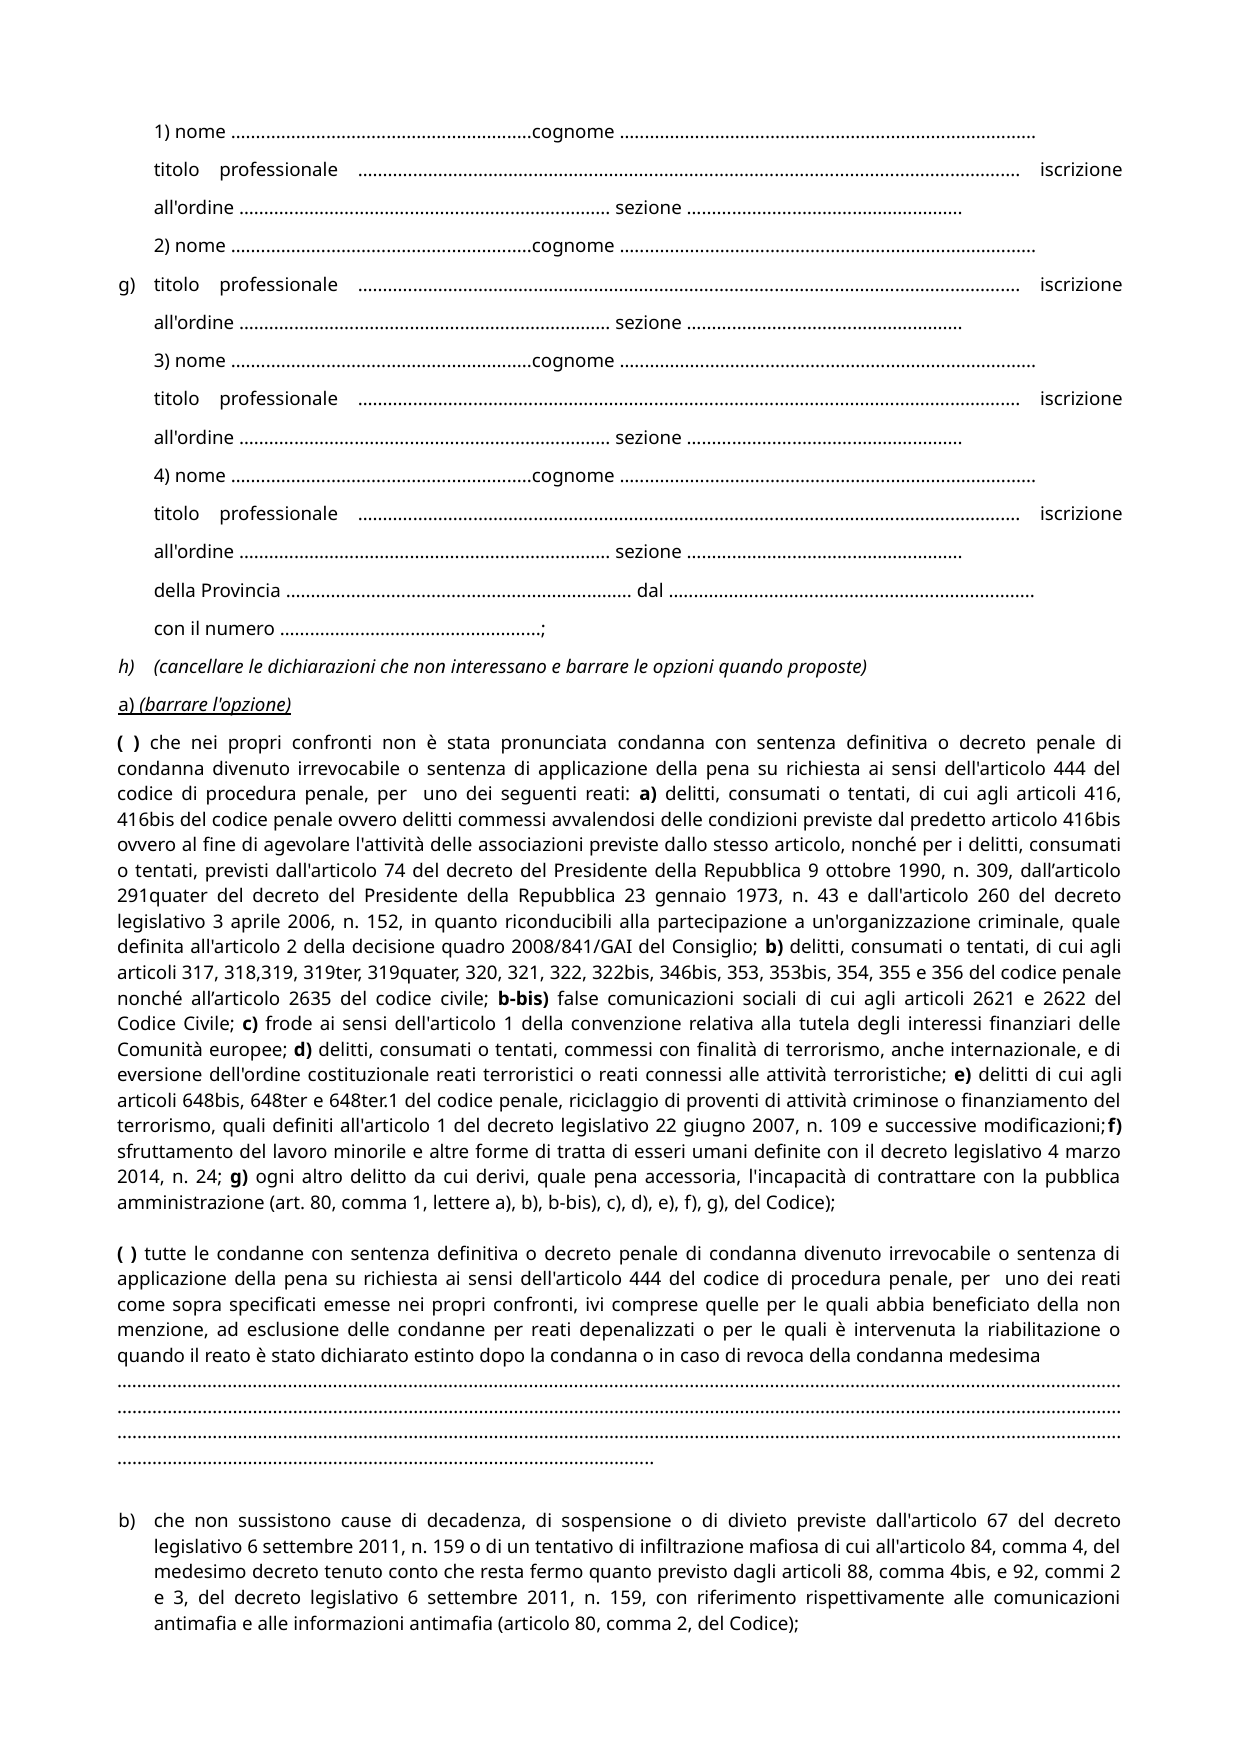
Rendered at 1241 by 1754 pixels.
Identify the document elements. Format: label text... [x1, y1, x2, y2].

list che non sussistono cause di decadenza, di sospensione o di divieto previste dall'articolo 67 del decreto legislativo 6 settembre 2011, n. 159 o di un tentativo di infiltrazione mafiosa di cui all'articolo 84, comma 4, del medesimo decreto tenuto conto che resta fermo quanto previsto dagli articoli 88, comma 4bis, e 92, commi 2 e 3, del decreto legislativo 6 settembre 2011, n. 159, con riferimento rispettivamente alle comunicazioni antimafia e alle informazioni antimafia (articolo 80, comma 2, del Codice); [118, 1508, 1122, 1635]
list con il numero ….................................................; [118, 615, 1122, 641]
list titolo professionale …................................................................................................................................. iscrizione all'ordine …....................................................................... sezione ….................................................... [118, 500, 1122, 564]
list 1) nome ….........................................................cognome …................................................................................ [118, 118, 1122, 144]
list 2) nome ….........................................................cognome …................................................................................ [118, 233, 1122, 258]
list titolo professionale …................................................................................................................................. iscrizione all'ordine …....................................................................... sezione ….................................................... [118, 271, 1122, 335]
list 4) nome ….........................................................cognome …................................................................................ [118, 462, 1122, 488]
text …................................................................................................................................................................................................................................................................................................................................................................................................................................................................................................................................................................................................................................................................................................................................ [117, 1368, 1122, 1470]
list titolo professionale …................................................................................................................................. iscrizione all'ordine …....................................................................... sezione ….................................................... [118, 386, 1122, 449]
list 3) nome ….........................................................cognome …................................................................................ [118, 347, 1122, 373]
text ( ) che nei propri confronti non è stata pronunciata condanna con sentenza definitiva o decreto penale di condanna divenuto irrevocabile o sentenza di applicazione della pena su richiesta ai sensi dell'articolo 444 del codice di procedura penale, per uno dei seguenti reati: a) delitti, consumati o tentati, di cui agli articoli 416, 416bis del codice penale ovvero delitti commessi avvalendosi delle condizioni previste dal predetto articolo 416bis ovvero al fine di agevolare l'attività delle associazioni previste dallo stesso articolo, nonché per i delitti, consumati o tentati, previsti dall'articolo 74 del decreto del Presidente della Repubblica 9 ottobre 1990, n. 309, dall’articolo 291quater del decreto del Presidente della Repubblica 23 gennaio 1973, n. 43 e dall'articolo 260 del decreto legislativo 3 aprile 2006, n. 152, in quanto riconducibili alla partecipazione a un'organizzazione criminale, quale definita all'articolo 2 della decisione quadro 2008/841/GAI del Consiglio; b) delitti, consumati o tentati, di cui agli articoli 317, 318,319, 319ter, 319quater, 320, 321, 322, 322bis, 346bis, 353, 353bis, 354, 355 e 356 del codice penale nonché all’articolo 2635 del codice civile; b-bis) false comunicazioni sociali di cui agli articoli 2621 e 2622 del Codice Civile; c) frode ai sensi dell'articolo 1 della convenzione relativa alla tutela degli interessi finanziari delle Comunità europee; d) delitti, consumati o tentati, commessi con finalità di terrorismo, anche internazionale, e di eversione dell'ordine costituzionale reati terroristici o reati connessi alle attività terroristiche; e) delitti di cui agli articoli 648bis, 648ter e 648ter.1 del codice penale, riciclaggio di proventi di attività criminose o finanziamento del terrorismo, quali definiti all'articolo 1 del decreto legislativo 22 giugno 2007, n. 109 e successive modificazioni;f) sfruttamento del lavoro minorile e altre forme di tratta di esseri umani definite con il decreto legislativo 4 marzo 2014, n. 24; g) ogni altro delitto da cui derivi, quale pena accessoria, l'incapacità di contrattare con la pubblica amministrazione (art. 80, comma 1, lettere a), b), b-bis), c), d), e), f), g), del Codice); [117, 729, 1122, 1214]
text ( ) tutte le condanne con sentenza definitiva o decreto penale di condanna divenuto irrevocabile o sentenza di applicazione della pena su richiesta ai sensi dell'articolo 444 del codice di procedura penale, per uno dei reati come sopra specificati emesse nei propri confronti, ivi comprese quelle per le quali abbia beneficiato della non menzione, ad esclusione delle condanne per reati depenalizzati o per le quali è intervenuta la riabilitazione o quando il reato è stato dichiarato estinto dopo la condanna o in caso di revoca della condanna medesima [117, 1240, 1122, 1368]
list (cancellare le dichiarazioni che non interessano e barrare le opzioni quando proposte) [118, 653, 1122, 679]
list della Provincia ….................................................................. dal …...................................................................... [118, 577, 1122, 602]
text a) (barrare l'opzione) [118, 692, 1122, 717]
list titolo professionale …................................................................................................................................. iscrizione all'ordine …....................................................................... sezione ….................................................... [118, 156, 1122, 220]
